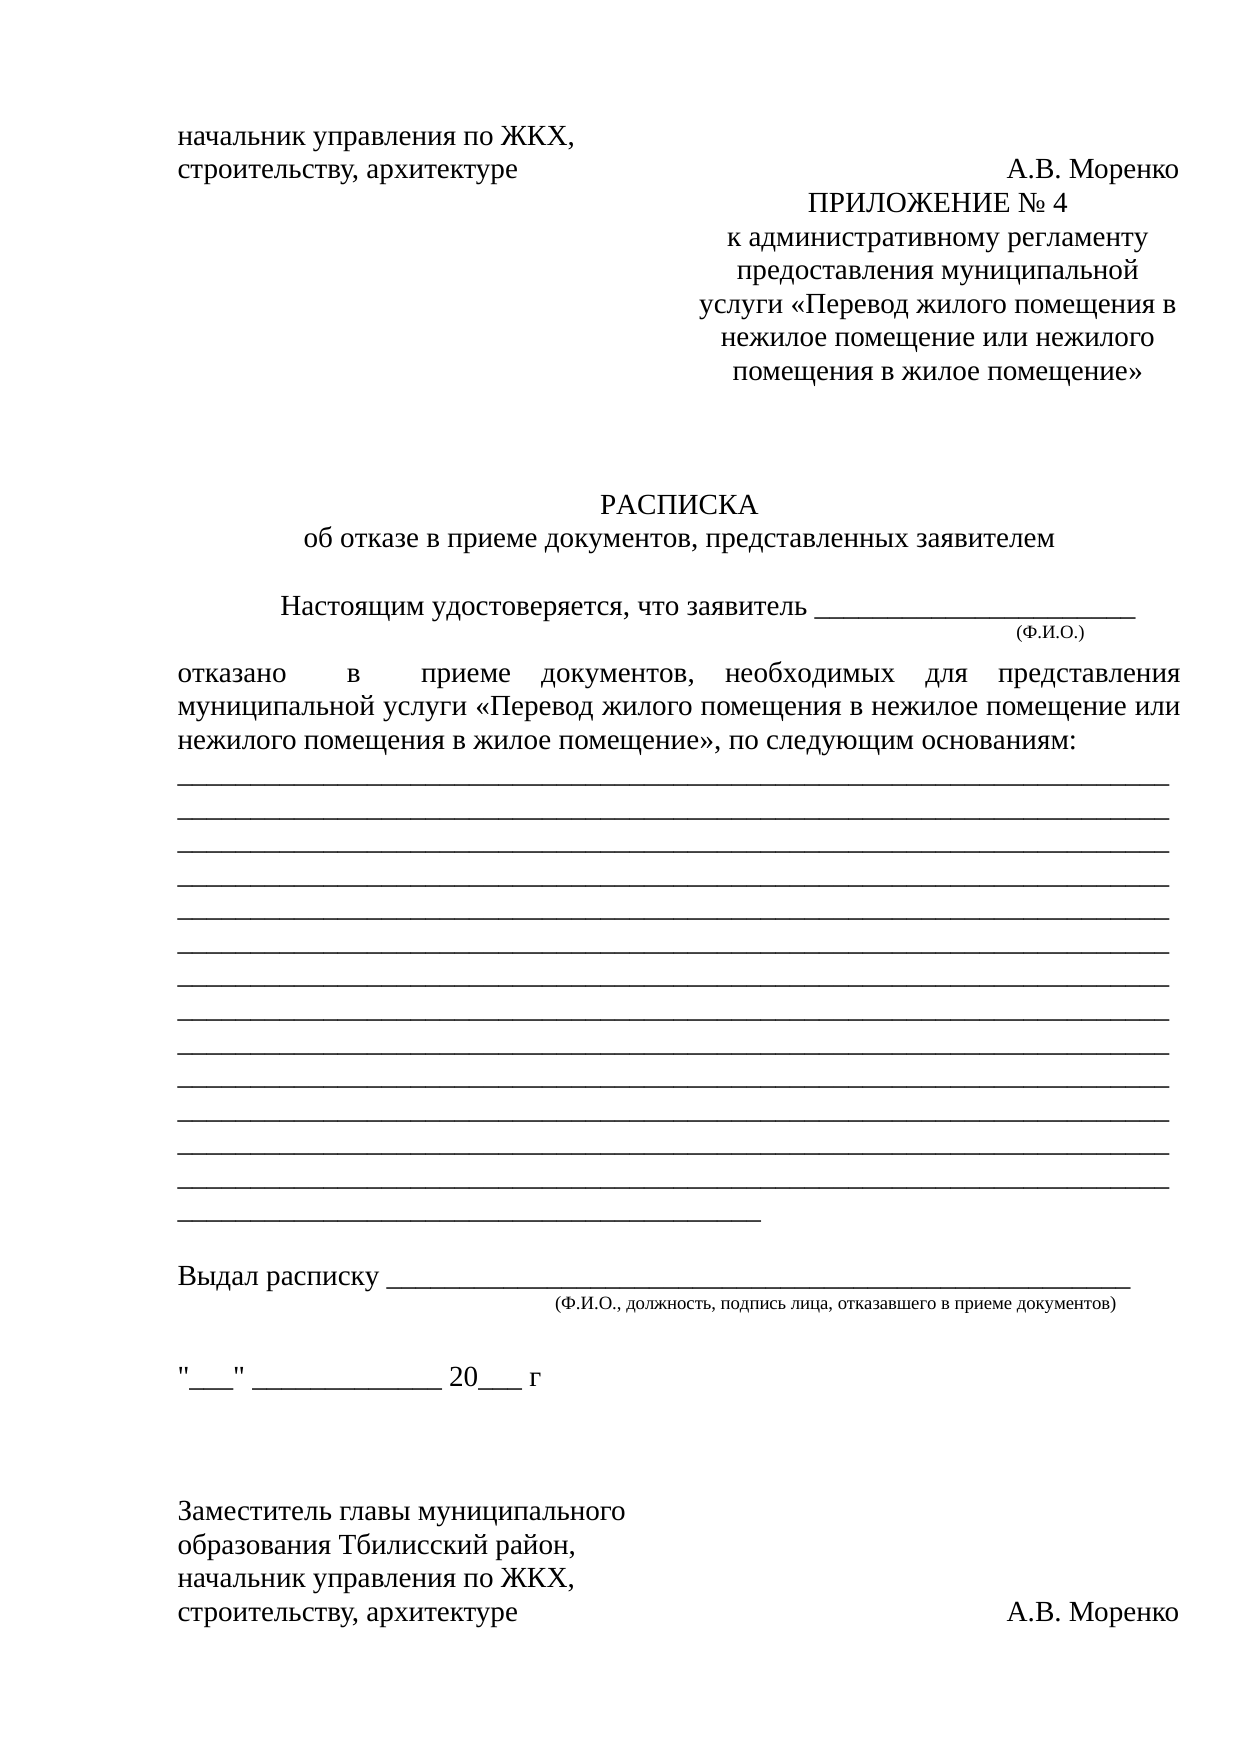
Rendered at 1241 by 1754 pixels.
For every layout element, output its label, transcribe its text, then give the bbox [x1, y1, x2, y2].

text строительству, архитектуре А.В. Моренко [177, 152, 1181, 185]
text отказано в приеме документов, необходимых для представления муниципальной услуги «Перевод жилого помещения в нежилое помещение или нежилого помещения в жилое помещение», по следующим основаниям: [177, 655, 1181, 755]
text ПРИЛОЖЕНИЕ № 4 [694, 185, 1181, 219]
text об отказе в приеме документов, представленных заявителем [177, 521, 1181, 554]
text Заместитель главы муниципального [177, 1493, 1181, 1527]
text начальник управления по ЖКХ, [177, 118, 1181, 152]
text ____________________________________________________________________________________________________________________________________________________________________________________________________________________________________________________________________________________________________________________________________________________________________________________________________________________________________________________________________________________________________________________________________________________________________________________________________________________________________________________________________________________________________________________________________________________________________________________________________________________________________________________________________________________________________________________________________________________________ [177, 755, 1181, 1225]
text образования Тбилисский район, [177, 1527, 1181, 1560]
text (Ф.И.О., должность, подпись лица, отказавшего в приеме документов) [177, 1292, 1181, 1326]
text Выдал расписку ___________________________________________________ [177, 1258, 1181, 1292]
text РАСПИСКА [177, 487, 1181, 521]
text "___" _____________ 20___ г [177, 1359, 1181, 1393]
text строительству, архитектуре А.В. Моренко [177, 1594, 1181, 1627]
text к административному регламенту предоставления муниципальной услуги «Перевод жилого помещения в нежилое помещение или нежилого помещения в жилое помещение» [694, 219, 1181, 386]
text начальник управления по ЖКХ, [177, 1560, 1181, 1594]
text Настоящим удостоверяется, что заявитель ______________________ [177, 588, 1181, 621]
text (Ф.И.О.) [177, 621, 1181, 655]
